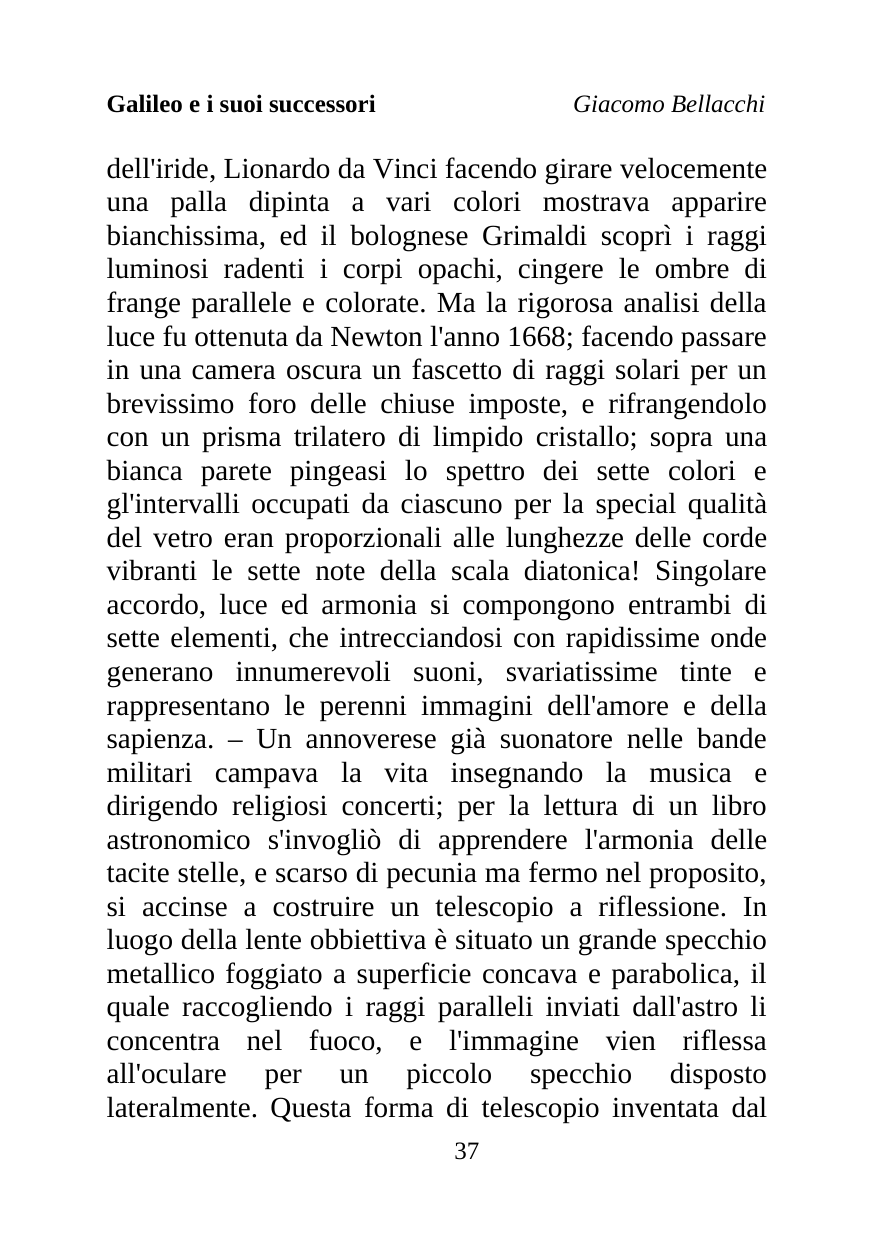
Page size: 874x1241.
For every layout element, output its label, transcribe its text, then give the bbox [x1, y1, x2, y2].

text dell'iride, Lionardo da Vinci facendo girare velocemente una palla dipinta a vari colori mostrava apparire bianchissima, ed il bolognese Grimaldi scoprì i raggi luminosi radenti i corpi opachi, cingere le ombre di frange parallele e colorate. Ma la rigorosa analisi della luce fu ottenuta da Newton l'anno 1668; facendo passare in una camera oscura un fascetto di raggi solari per un brevissimo foro delle chiuse imposte, e rifrangendolo con un prisma trilatero di limpido cristallo; sopra una bianca parete pingeasi lo spettro dei sette colori e gl'intervalli occupati da ciascuno per la special qualità del vetro eran proporzionali alle lunghezze delle corde vibranti le sette note della scala diatonica! Singolare accordo, luce ed armonia si compongono entrambi di sette elementi, che intrecciandosi con rapidissime onde generano innumerevoli suoni, svariatissime tinte e rappresentano le perenni immagini dell'amore e della sapienza. – Un annoverese già suonatore nelle bande militari campava la vita insegnando la musica e dirigendo religiosi concerti; per la lettura di un libro astronomico s'invogliò di apprendere l'armonia delle tacite stelle, e scarso di pecunia ma fermo nel proposito, si accinse a costruire un telescopio a riflessione. In luogo della lente obbiettiva è situato un grande specchio metallico foggiato a superficie concava e parabolica, il quale raccogliendo i raggi paralleli inviati dall'astro li concentra nel fuoco, e l'immagine vien riflessa all'oculare per un piccolo specchio disposto lateralmente. Questa forma di telescopio inventata dal [106, 151, 768, 1124]
